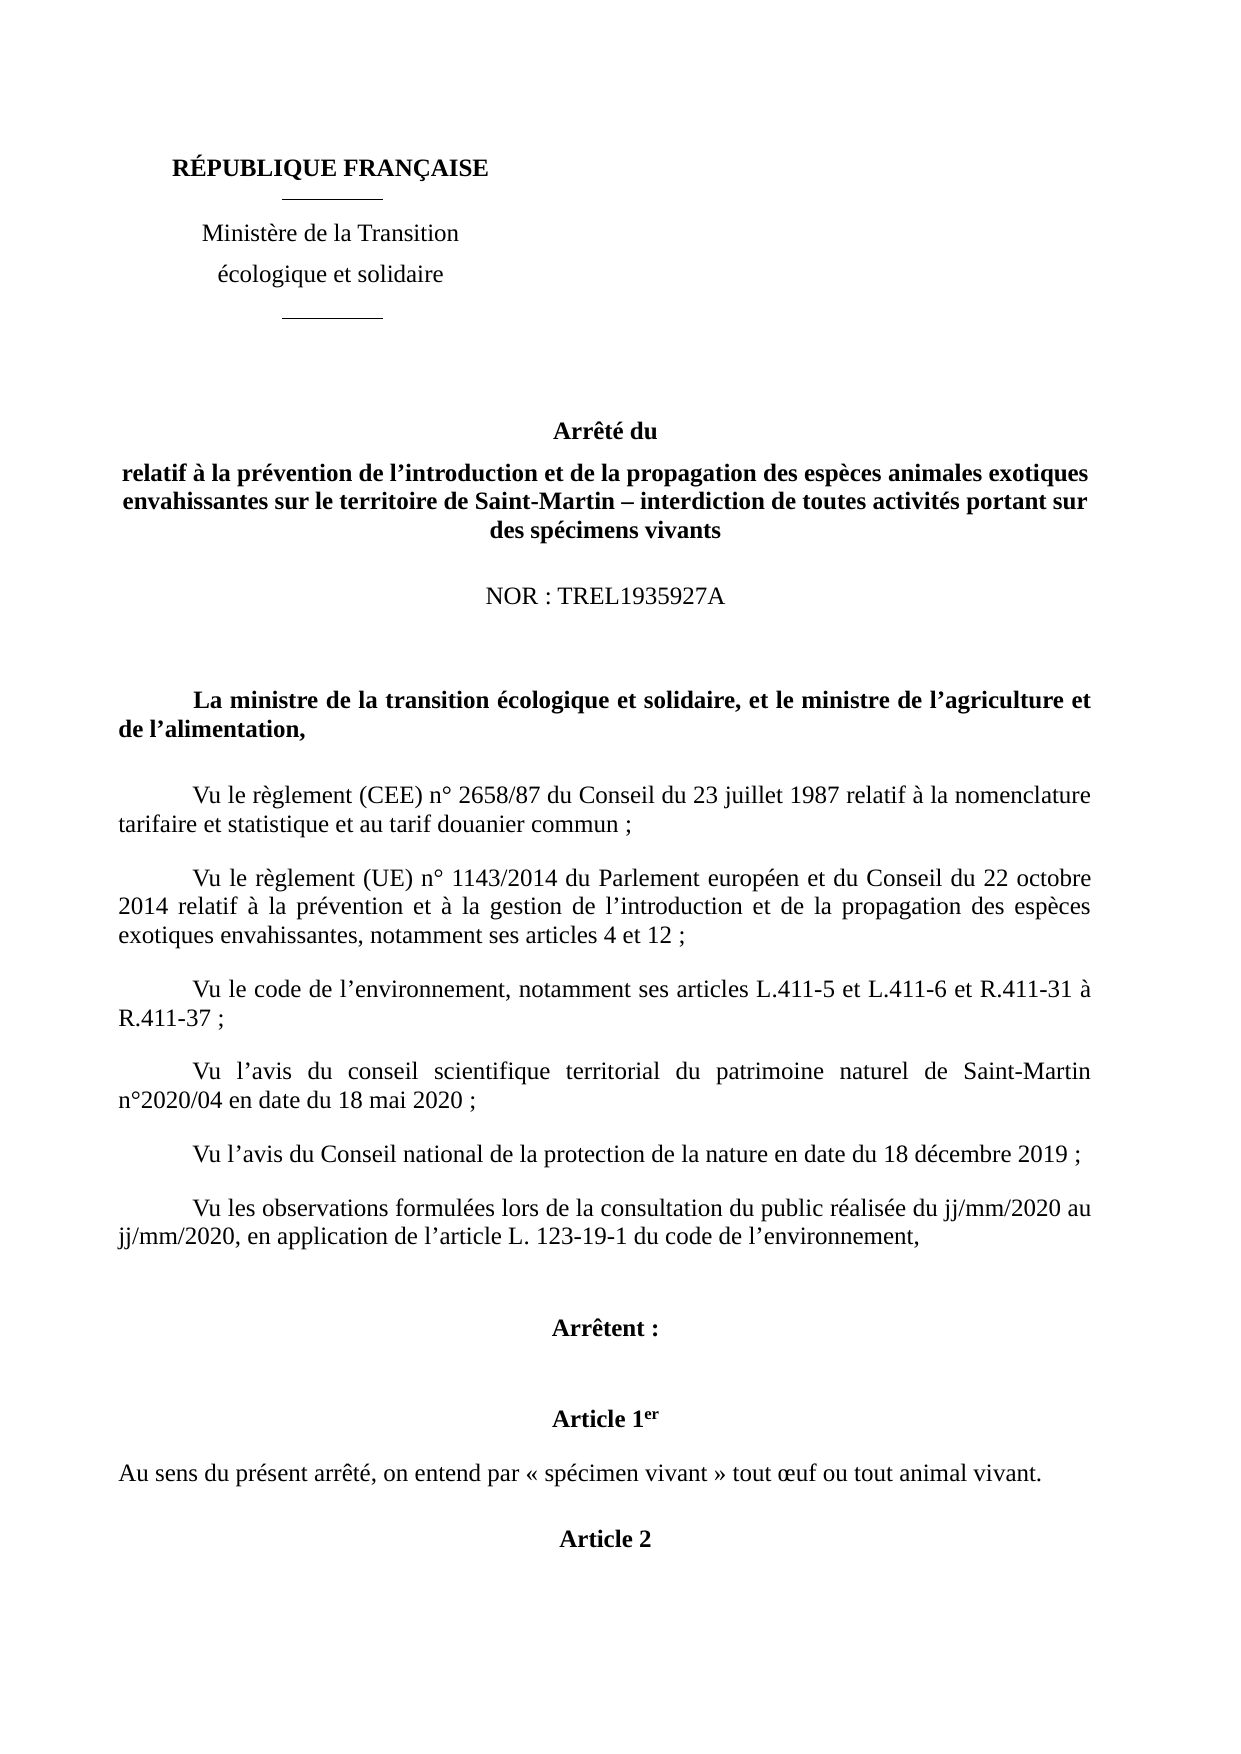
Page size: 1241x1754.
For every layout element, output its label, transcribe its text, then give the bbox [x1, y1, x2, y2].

table_cell [282, 294, 383, 318]
text Au sens du présent arrêté, on entend par « spécimen vivant » tout œuf ou tout animal vivant. [118, 1458, 1092, 1486]
table_cell [123, 188, 282, 199]
text relatif à la prévention de l’introduction et de la propagation des espèces animales exotiques envahissantes sur le territoire de Saint-Martin – interdiction de toutes activités portant sur des spécimens vivants [118, 458, 1092, 544]
text Vu les observations formulées lors de la consultation du public réalisée du jj/mm/2020 au jj/mm/2020, en application de l’article L. 123-19-1 du code de l’environnement, [118, 1193, 1092, 1250]
text Arrêtent : [118, 1313, 1092, 1341]
text Article 2 [118, 1524, 1092, 1553]
table_cell [383, 188, 538, 199]
table_cell [123, 294, 282, 318]
text Vu l’avis du conseil scientifique territorial du patrimoine naturel de Saint-Martin n°2020/04 en date du 18 mai 2020 ; [118, 1056, 1092, 1114]
text Vu l’avis du Conseil national de la protection de la nature en date du 18 décembre 2019 ; [118, 1139, 1092, 1168]
table_cell [282, 188, 383, 199]
text Vu le code de l’environnement, notamment ses articles L.411-5 et L.411-6 et R.411-31 à R.411-37 ; [118, 974, 1092, 1031]
text Arrêté du [118, 416, 1092, 445]
table_header RÉPUBLIQUE FRANÇAISE [123, 147, 538, 187]
text Vu le règlement (CEE) n° 2658/87 du Conseil du 23 juillet 1987 relatif à la nomenclature tarifaire et statistique et au tarif douanier commun ; [118, 780, 1092, 838]
table_cell Ministère de la Transition écologique et solidaire [123, 199, 538, 294]
text Article 1er [118, 1404, 1092, 1433]
text NOR : TREL1935927A [118, 581, 1092, 610]
table_cell [123, 318, 282, 341]
table_cell [383, 294, 538, 318]
text La ministre de la transition écologique et solidaire, et le ministre de l’agriculture et de l’alimentation, [118, 685, 1092, 743]
text Vu le règlement (UE) n° 1143/2014 du Parlement européen et du Conseil du 22 octobre 2014 relatif à la prévention et à la gestion de l’introduction et de la propagation des espèces exotiques envahissantes, notamment ses articles 4 et 12 ; [118, 863, 1092, 949]
table_cell [383, 318, 538, 341]
table_cell [282, 319, 383, 341]
